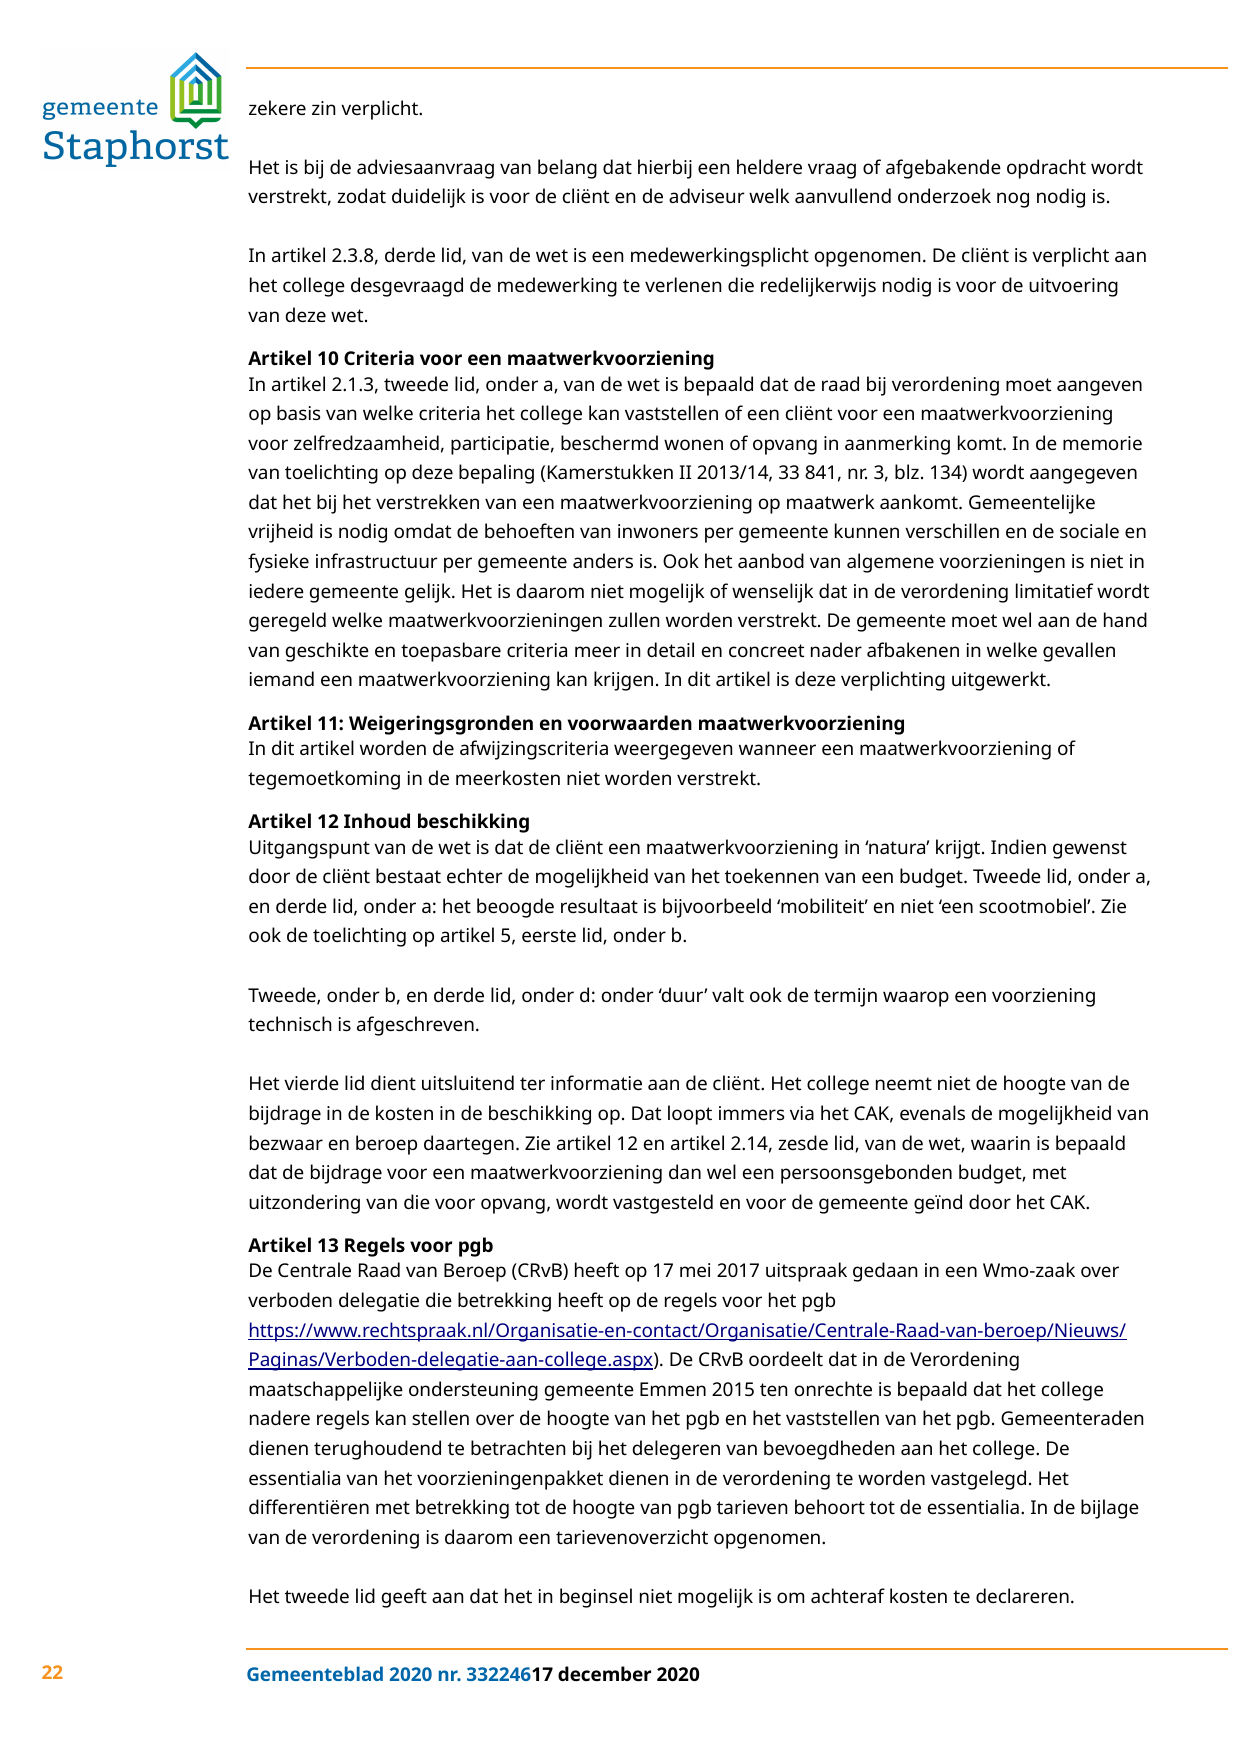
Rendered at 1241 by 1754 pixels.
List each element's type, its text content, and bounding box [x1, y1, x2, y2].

text Tweede, onder b, en derde lid, onder d: onder ‘duur’ valt ook de termijn waarop een voorziening technisch is afgeschreven. [248, 982, 1152, 1037]
text De Centrale Raad van Beroep (CRvB) heeft op 17 mei 2017 uitspraak gedaan in een Wmo-zaak over verboden delegatie die betrekking heeft op de regels voor het pgb https://www.rechtspraak.nl/Organisatie-en-contact/Organisatie/Centrale-Raad-van-beroep/Nieuws/Paginas/Verboden-delegatie-aan-college.aspx). De CRvB oordeelt dat in de Verordening maatschappelijke ondersteuning gemeente Emmen 2015 ten onrechte is bepaald dat het college nadere regels kan stellen over de hoogte van het pgb en het vaststellen van het pgb. Gemeenteraden dienen terughoudend te betrachten bij het delegeren van bevoegdheden aan het college. De essentialia van het voorzieningenpakket dienen in de verordening te worden vastgelegd. Het differentiëren met betrekking tot de hoogte van pgb tarieven behoort tot de essentialia. In de bijlage van de verordening is daarom een tarievenoverzicht opgenomen. [248, 1258, 1152, 1550]
text Het is bij de adviesaanvraag van belang dat hierbij een heldere vraag of afgebakende opdracht wordt verstrekt, zodat duidelijk is voor de cliёnt en de adviseur welk aanvullend onderzoek nog nodig is. [248, 154, 1152, 209]
text Artikel 12 Inhoud beschikking [248, 808, 1152, 834]
text Het tweede lid geeft aan dat het in beginsel niet mogelijk is om achteraf kosten te declareren. [248, 1583, 1152, 1609]
text In artikel 2.3.8, derde lid, van de wet is een medewerkingsplicht opgenomen. De cliёnt is verplicht aan het college desgevraagd de medewerking te verlenen die redelijkerwijs nodig is voor de uitvoering van deze wet. [248, 243, 1152, 328]
text zekere zin verplicht. [248, 95, 1152, 121]
text In dit artikel worden de afwijzingscriteria weergegeven wanneer een maatwerkvoorziening of tegemoetkoming in de meerkosten niet worden verstrekt. [248, 735, 1152, 791]
text Uitgangspunt van de wet is dat de cliёnt een maatwerkvoorziening in ‘natura’ krijgt. Indien gewenst door de cliёnt bestaat echter de mogelijkheid van het toekennen van een budget. Tweede lid, onder a, en derde lid, onder a: het beoogde resultaat is bijvoorbeeld ‘mobiliteit’ en niet ‘een scootmobiel’. Zie ook de toelichting op artikel 5, eerste lid, onder b. [248, 834, 1152, 948]
text Artikel 10 Criteria voor een maatwerkvoorziening [248, 345, 1152, 371]
text Artikel 11: Weigeringsgronden en voorwaarden maatwerkvoorziening [248, 710, 1152, 735]
picture [41, 47, 231, 172]
text Het vierde lid dient uitsluitend ter informatie aan de cliënt. Het college neemt niet de hoogte van de bijdrage in de kosten in de beschikking op. Dat loopt immers via het CAK, evenals de mogelijkheid van bezwaar en beroep daartegen. Zie artikel 12 en artikel 2.14, zesde lid, van de wet, waarin is bepaald dat de bijdrage voor een maatwerkvoorziening dan wel een persoonsgebonden budget, met uitzondering van die voor opvang, wordt vastgesteld en voor de gemeente geïnd door het CAK. [248, 1071, 1152, 1214]
text Artikel 13 Regels voor pgb [248, 1232, 1152, 1258]
text In artikel 2.1.3, tweede lid, onder a, van de wet is bepaald dat de raad bij verordening moet aangeven op basis van welke criteria het college kan vaststellen of een cliënt voor een maatwerkvoorziening voor zelfredzaamheid, participatie, beschermd wonen of opvang in aanmerking komt. In de memorie van toelichting op deze bepaling (Kamerstukken II 2013/14, 33 841, nr. 3, blz. 134) wordt aangegeven dat het bij het verstrekken van een maatwerkvoorziening op maatwerk aankomt. Gemeentelijke vrijheid is nodig omdat de behoeften van inwoners per gemeente kunnen verschillen en de sociale en fysieke infrastructuur per gemeente anders is. Ook het aanbod van algemene voorzieningen is niet in iedere gemeente gelijk. Het is daarom niet mogelijk of wenselijk dat in de verordening limitatief wordt geregeld welke maatwerkvoorzieningen zullen worden verstrekt. De gemeente moet wel aan de hand van geschikte en toepasbare criteria meer in detail en concreet nader afbakenen in welke gevallen iemand een maatwerkvoorziening kan krijgen. In dit artikel is deze verplichting uitgewerkt. [248, 371, 1152, 692]
